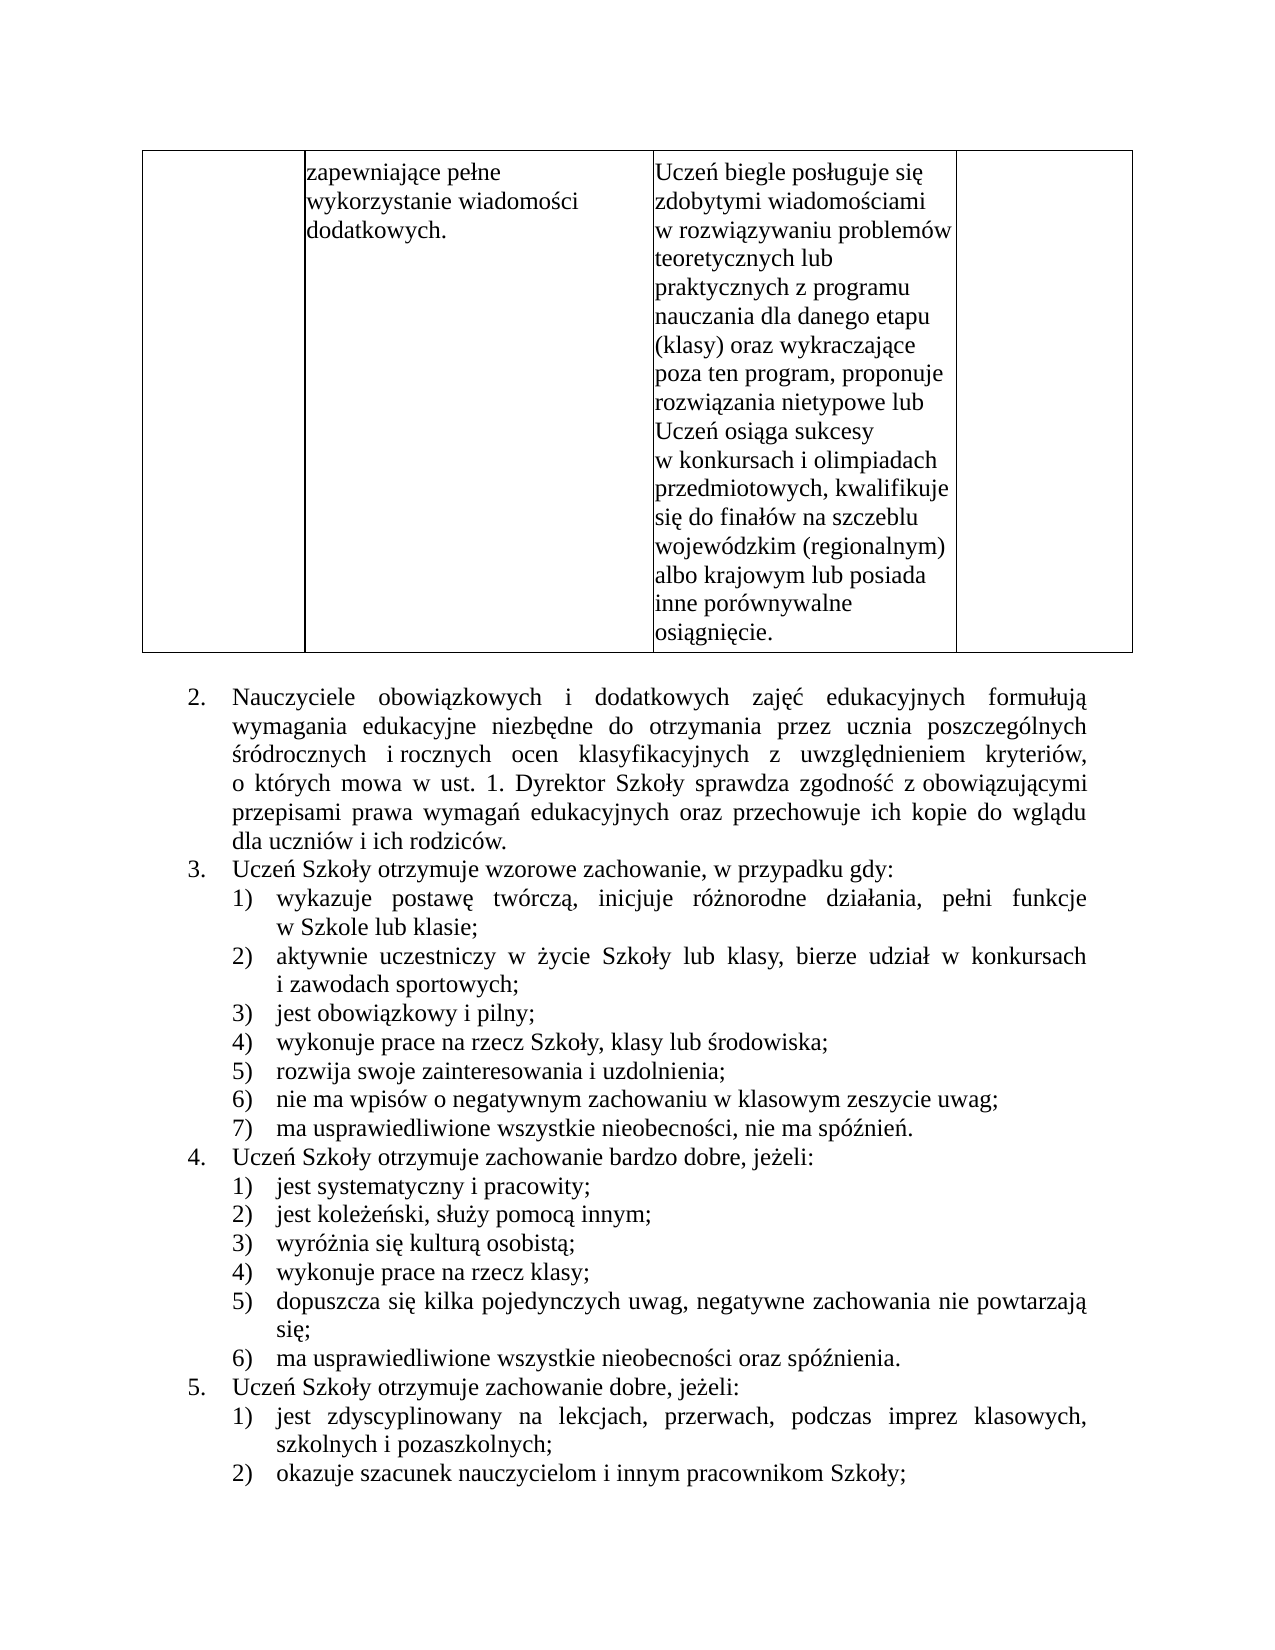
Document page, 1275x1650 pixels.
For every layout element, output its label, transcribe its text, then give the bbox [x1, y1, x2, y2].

text 2) jest koleżeński, służy pomocą innym; [232, 1199, 1087, 1228]
text 2. Nauczyciele obowiązkowych i dodatkowych zajęć edukacyjnych formułują wymagania edukacyjne niezbędne do otrzymania przez ucznia poszczególnych śródrocznych i rocznych ocen klasyfikacyjnych z uwzględnieniem kryteriów, o których mowa w ust. 1. Dyrektor Szkoły sprawdza zgodność z obowiązującymi przepisami prawa wymagań edukacyjnych oraz przechowuje ich kopie do wglądu dla uczniów i ich rodziców. [187, 682, 1087, 854]
table_cell [957, 151, 1132, 652]
text 5. Uczeń Szkoły otrzymuje zachowanie dobre, jeżeli: [187, 1372, 1087, 1401]
text 2) okazuje szacunek nauczycielom i innym pracownikom Szkoły; [232, 1458, 1087, 1487]
text 3) wyróżnia się kulturą osobistą; [232, 1228, 1087, 1257]
text 4) wykonuje prace na rzecz Szkoły, klasy lub środowiska; [232, 1027, 1087, 1056]
table_cell zapewniające pełne wykorzystanie wiadomości dodatkowych. [306, 151, 653, 652]
text 1) jest zdyscyplinowany na lekcjach, przerwach, podczas imprez klasowych, szkolnych i pozaszkolnych; [232, 1401, 1087, 1458]
text 1) wykazuje postawę twórczą, inicjuje różnorodne działania, pełni funkcje w Szkole lub klasie; [232, 883, 1087, 941]
text 1) jest systematyczny i pracowity; [232, 1171, 1087, 1199]
text 4. Uczeń Szkoły otrzymuje zachowanie bardzo dobre, jeżeli: [187, 1142, 1087, 1171]
text 6) ma usprawiedliwione wszystkie nieobecności oraz spóźnienia. [232, 1343, 1087, 1372]
text 5) dopuszcza się kilka pojedynczych uwag, negatywne zachowania nie powtarzają się; [232, 1286, 1087, 1343]
text 5) rozwija swoje zainteresowania i uzdolnienia; [232, 1056, 1087, 1084]
table_cell [143, 151, 304, 652]
text 7) ma usprawiedliwione wszystkie nieobecności, nie ma spóźnień. [232, 1113, 1087, 1142]
text 2) aktywnie uczestniczy w życie Szkoły lub klasy, bierze udział w konkursach i zawodach sportowych; [232, 941, 1087, 998]
text 4) wykonuje prace na rzecz klasy; [232, 1257, 1087, 1286]
table_cell Uczeń biegle posługuje się zdobytymi wiadomościami w rozwiązywaniu problemów teoretycznych lub praktycznych z programu nauczania dla danego etapu (klasy) oraz wykraczające poza ten program, proponuje rozwiązania nietypowe lub Uczeń osiąga sukcesy w konkursach i olimpiadach przedmiotowych, kwalifikuje się do finałów na szczeblu wojewódzkim (regionalnym) albo krajowym lub posiada inne porównywalne osiągnięcie. [654, 151, 956, 652]
text 6) nie ma wpisów o negatywnym zachowaniu w klasowym zeszycie uwag; [232, 1084, 1087, 1113]
text 3. Uczeń Szkoły otrzymuje wzorowe zachowanie, w przypadku gdy: [187, 854, 1087, 883]
text 3) jest obowiązkowy i pilny; [232, 998, 1087, 1027]
